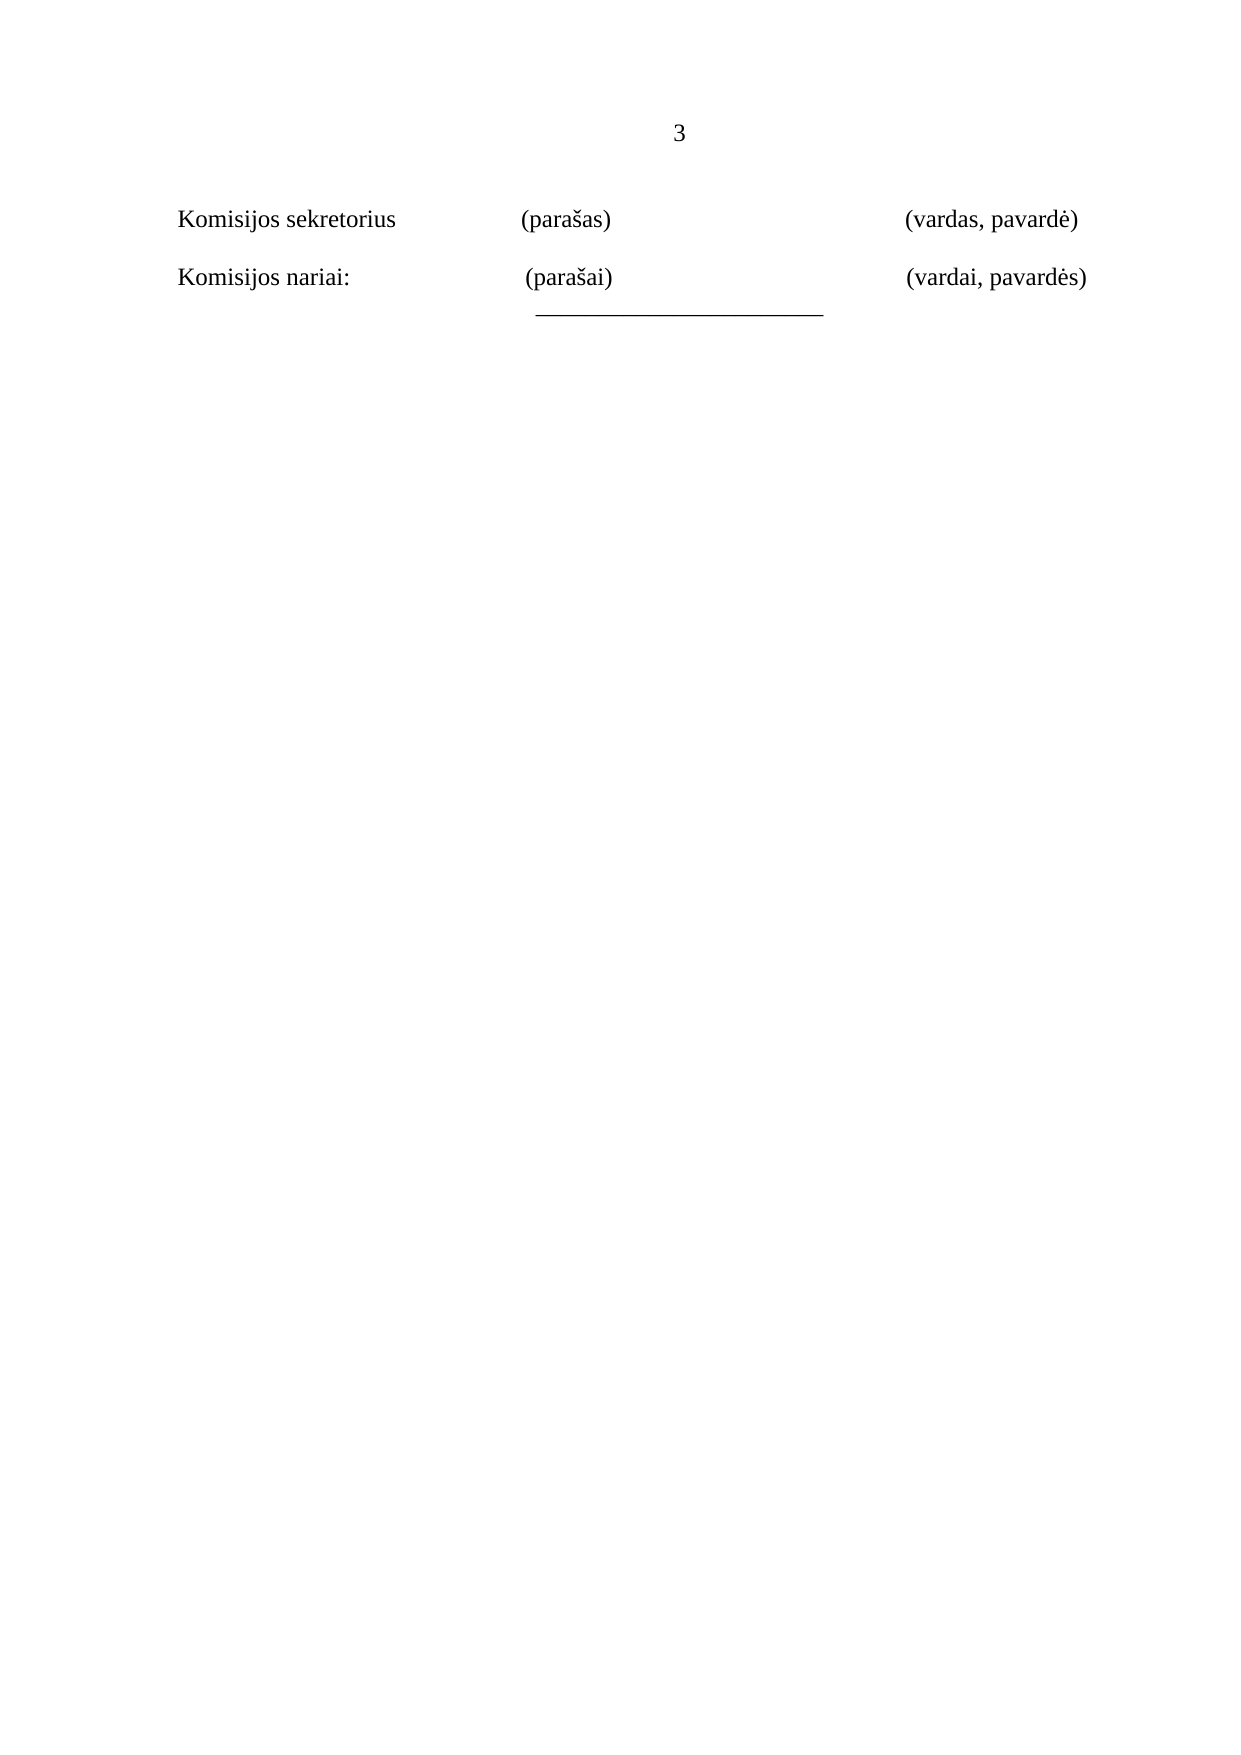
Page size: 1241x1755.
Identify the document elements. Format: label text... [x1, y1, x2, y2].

text Komisijos sekretorius (parašas) (vardas, pavardė) [177, 204, 1181, 233]
text Komisijos nariai: (parašai) (vardai, pavardės) [177, 262, 1181, 291]
text _______________________ [177, 291, 1181, 319]
